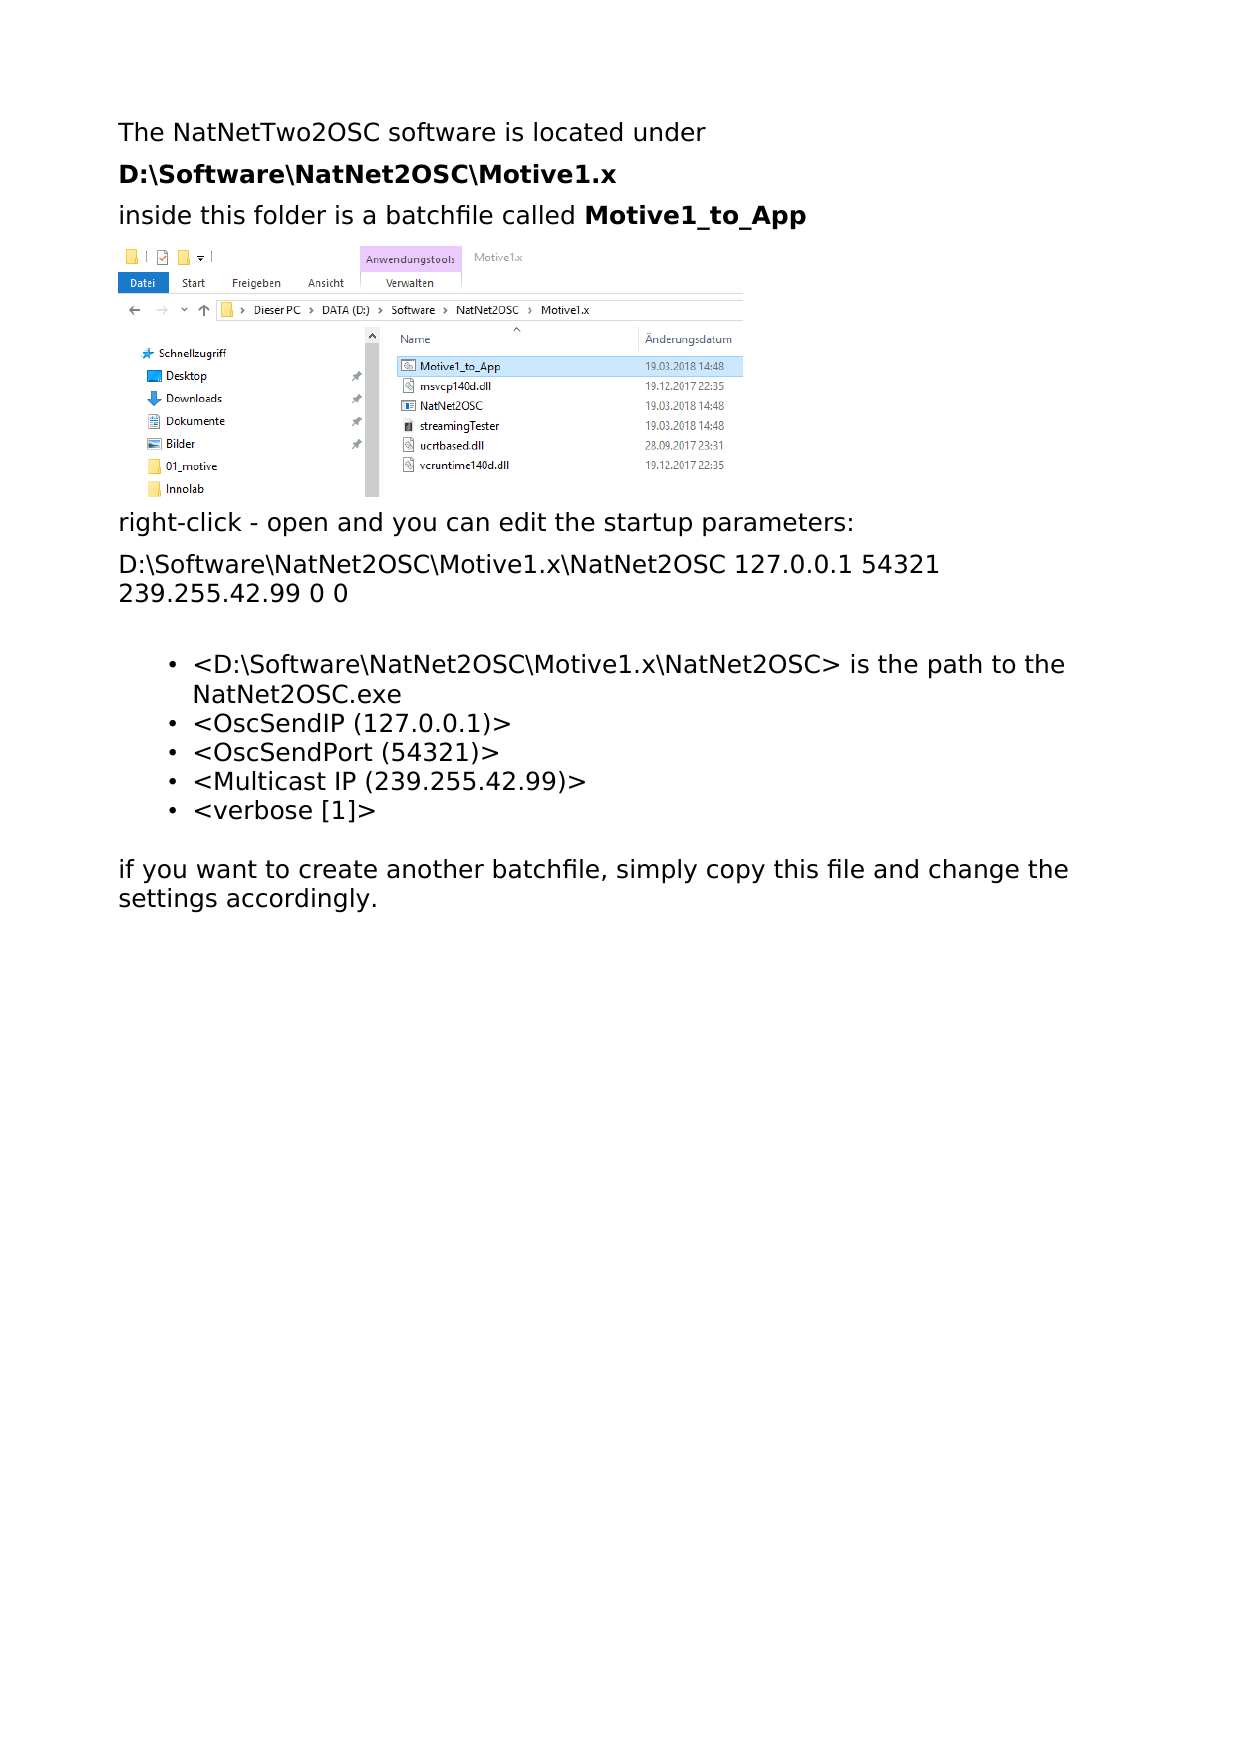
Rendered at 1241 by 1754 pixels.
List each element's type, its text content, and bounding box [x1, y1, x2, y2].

list <D:\Software\NatNet2OSC\Motive1.x\NatNet2OSC> is the path to the NatNet2OSC.exe [177, 651, 1122, 709]
list <OscSendPort (54321)> [177, 738, 1122, 767]
list <OscSendIP (127.0.0.1)> [177, 709, 1122, 738]
text D:\Software\NatNet2OSC\Motive1.x\NatNet2OSC 127.0.0.1 54321 239.255.42.99 0 0 [118, 550, 1122, 609]
text right-click - open and you can edit the startup parameters: [118, 509, 1122, 538]
text D:\Software\NatNet2OSC\Motive1.x [118, 160, 1122, 189]
list <Multicast IP (239.255.42.99)> [177, 767, 1122, 796]
text if you want to create another batchfile, simply copy this file and change the settings accordingly. [118, 855, 1122, 913]
text inside this folder is a batchfile called Motive1_to_App [118, 201, 1122, 231]
picture [118, 243, 744, 497]
text The NatNetTwo2OSC software is located under [118, 118, 1122, 147]
list <verbose [1]> [177, 796, 1122, 826]
